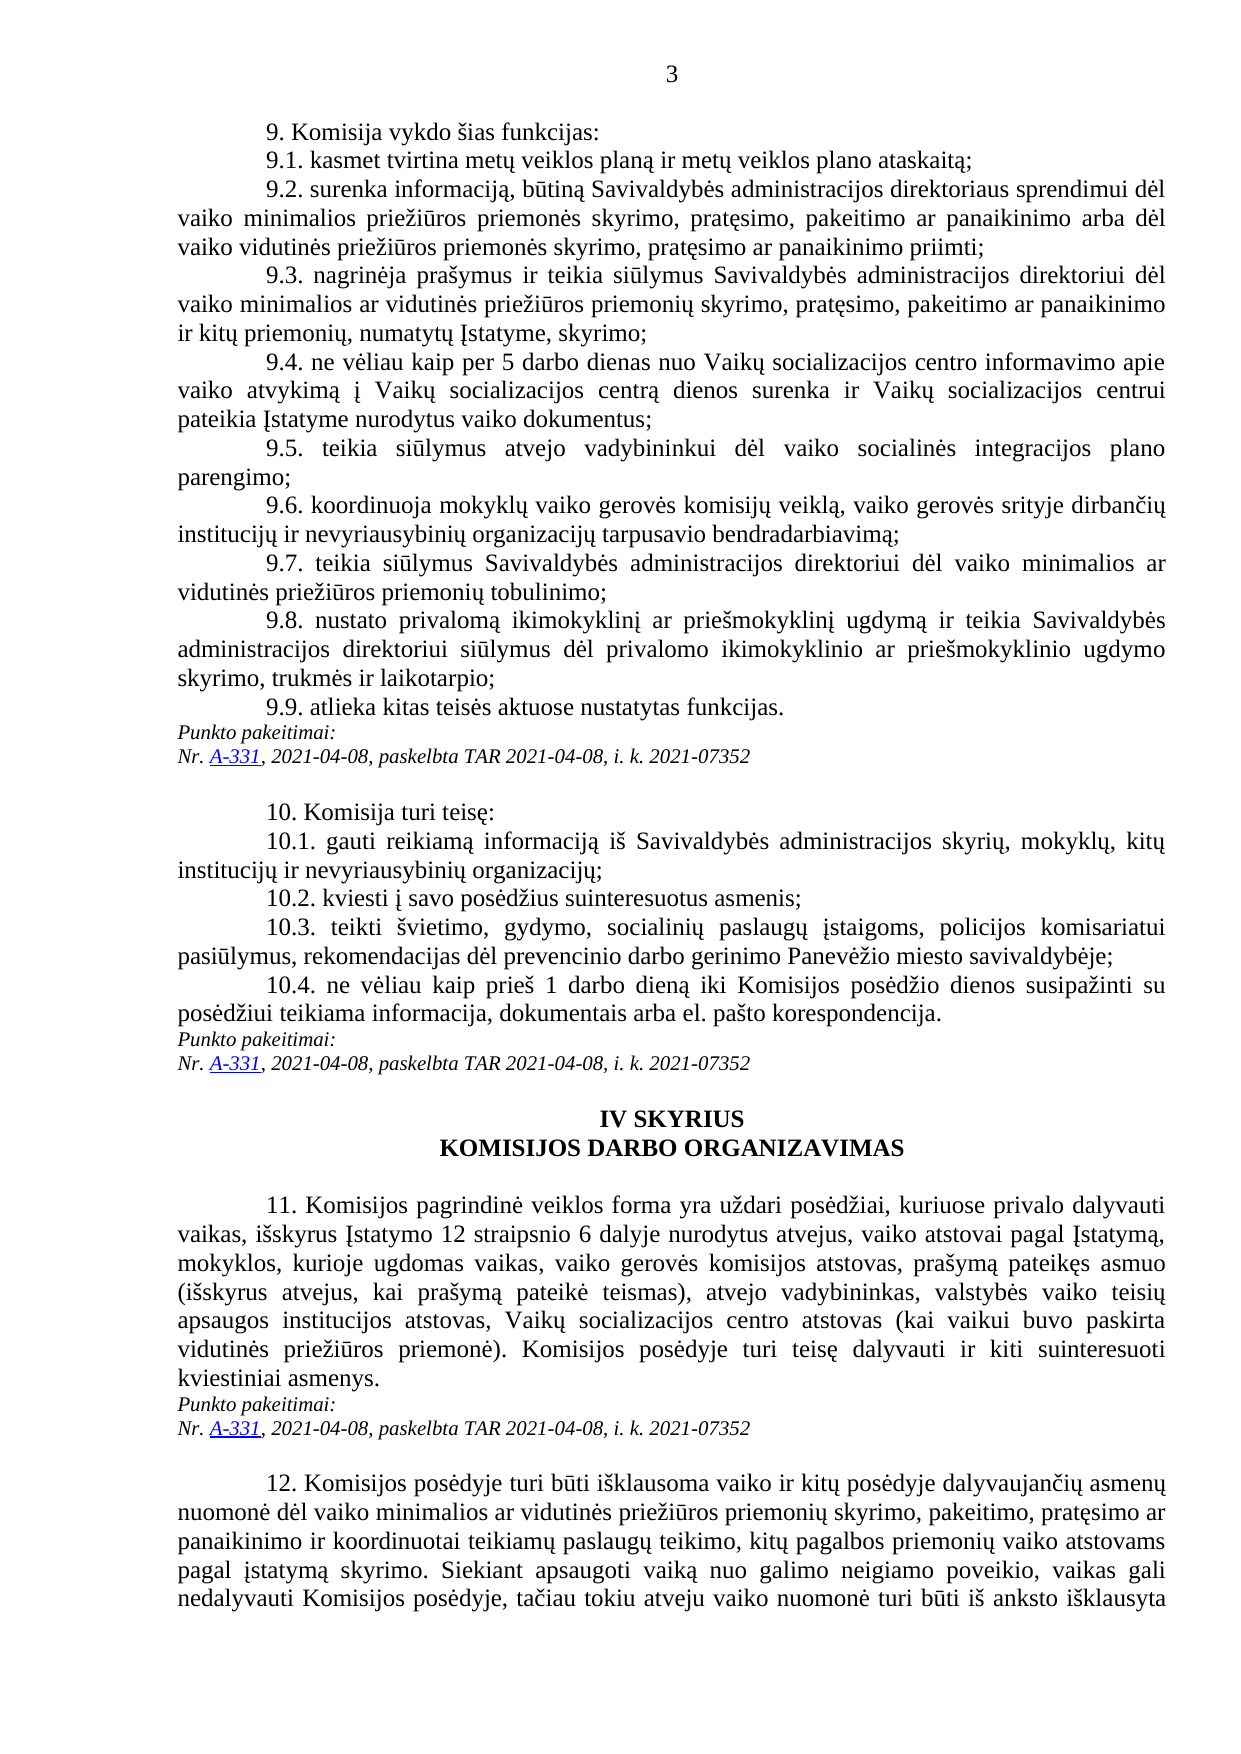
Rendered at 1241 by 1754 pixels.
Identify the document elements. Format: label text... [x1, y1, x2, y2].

text Nr. A-331, 2021-04-08, paskelbta TAR 2021-04-08, i. k. 2021-07352 [177, 1416, 1167, 1440]
text 12. Komisijos posėdyje turi būti išklausoma vaiko ir kitų posėdyje dalyvaujančių asmenų nuomonė dėl vaiko minimalios ar vidutinės priežiūros priemonių skyrimo, pakeitimo, pratęsimo ar panaikinimo ir koordinuotai teikiamų paslaugų teikimo, kitų pagalbos priemonių vaiko atstovams pagal įstatymą skyrimo. Siekiant apsaugoti vaiką nuo galimo neigiamo poveikio, vaikas gali nedalyvauti Komisijos posėdyje, tačiau tokiu atveju vaiko nuomonė turi būti iš anksto išklausyta [177, 1468, 1167, 1612]
text 9.2. surenka informaciją, būtiną Savivaldybės administracijos direktoriaus sprendimui dėl vaiko minimalios priežiūros priemonės skyrimo, pratęsimo, pakeitimo ar panaikinimo arba dėl vaiko vidutinės priežiūros priemonės skyrimo, pratęsimo ar panaikinimo priimti; [177, 174, 1167, 260]
text 9.3. nagrinėja prašymus ir teikia siūlymus Savivaldybės administracijos direktoriui dėl vaiko minimalios ar vidutinės priežiūros priemonių skyrimo, pratęsimo, pakeitimo ar panaikinimo ir kitų priemonių, numatytų Įstatyme, skyrimo; [177, 260, 1167, 347]
text 10.1. gauti reikiamą informaciją iš Savivaldybės administracijos skyrių, mokyklų, kitų institucijų ir nevyriausybinių organizacijų; [177, 826, 1167, 883]
text Nr. A-331, 2021-04-08, paskelbta TAR 2021-04-08, i. k. 2021-07352 [177, 1051, 1167, 1075]
text KOMISIJOS DARBO ORGANIZAVIMAS [177, 1133, 1167, 1162]
text 10.2. kviesti į savo posėdžius suinteresuotus asmenis; [177, 883, 1167, 912]
text 9.6. koordinuoja mokyklų vaiko gerovės komisijų veiklą, vaiko gerovės srityje dirbančių institucijų ir nevyriausybinių organizacijų tarpusavio bendradarbiavimą; [177, 490, 1167, 548]
text 9.7. teikia siūlymus Savivaldybės administracijos direktoriui dėl vaiko minimalios ar vidutinės priežiūros priemonių tobulinimo; [177, 548, 1167, 605]
text Nr. A-331, 2021-04-08, paskelbta TAR 2021-04-08, i. k. 2021-07352 [177, 744, 1167, 768]
text 9. Komisija vykdo šias funkcijas: [177, 117, 1167, 145]
text 11. Komisijos pagrindinė veiklos forma yra uždari posėdžiai, kuriuose privalo dalyvauti vaikas, išskyrus Įstatymo 12 straipsnio 6 dalyje nurodytus atvejus, vaiko atstovai pagal Įstatymą, mokyklos, kurioje ugdomas vaikas, vaiko gerovės komisijos atstovas, prašymą pateikęs asmuo (išskyrus atvejus, kai prašymą pateikė teismas), atvejo vadybininkas, valstybės vaiko teisių apsaugos institucijos atstovas, Vaikų socializacijos centro atstovas (kai vaikui buvo paskirta vidutinės priežiūros priemonė). Komisijos posėdyje turi teisę dalyvauti ir kiti suinteresuoti kviestiniai asmenys. [177, 1190, 1167, 1392]
text 9.8. nustato privalomą ikimokyklinį ar priešmokyklinį ugdymą ir teikia Savivaldybės administracijos direktoriui siūlymus dėl privalomo ikimokyklinio ar priešmokyklinio ugdymo skyrimo, trukmės ir laikotarpio; [177, 605, 1167, 692]
text Punkto pakeitimai: [177, 1027, 1167, 1051]
text 9.4. ne vėliau kaip per 5 darbo dienas nuo Vaikų socializacijos centro informavimo apie vaiko atvykimą į Vaikų socializacijos centrą dienos surenka ir Vaikų socializacijos centrui pateikia Įstatyme nurodytus vaiko dokumentus; [177, 347, 1167, 433]
text Punkto pakeitimai: [177, 720, 1167, 744]
text Punkto pakeitimai: [177, 1392, 1167, 1416]
text 10. Komisija turi teisę: [177, 797, 1167, 826]
text 10.3. teikti švietimo, gydymo, socialinių paslaugų įstaigoms, policijos komisariatui pasiūlymus, rekomendacijas dėl prevencinio darbo gerinimo Panevėžio miesto savivaldybėje; [177, 912, 1167, 970]
text IV SKYRIUS [177, 1104, 1167, 1133]
text 10.4. ne vėliau kaip prieš 1 darbo dieną iki Komisijos posėdžio dienos susipažinti su posėdžiui teikiama informacija, dokumentais arba el. pašto korespondencija. [177, 970, 1167, 1027]
text 9.1. kasmet tvirtina metų veiklos planą ir metų veiklos plano ataskaitą; [177, 145, 1167, 174]
text 9.9. atlieka kitas teisės aktuose nustatytas funkcijas. [177, 692, 1167, 720]
text 9.5. teikia siūlymus atvejo vadybininkui dėl vaiko socialinės integracijos plano parengimo; [177, 433, 1167, 490]
